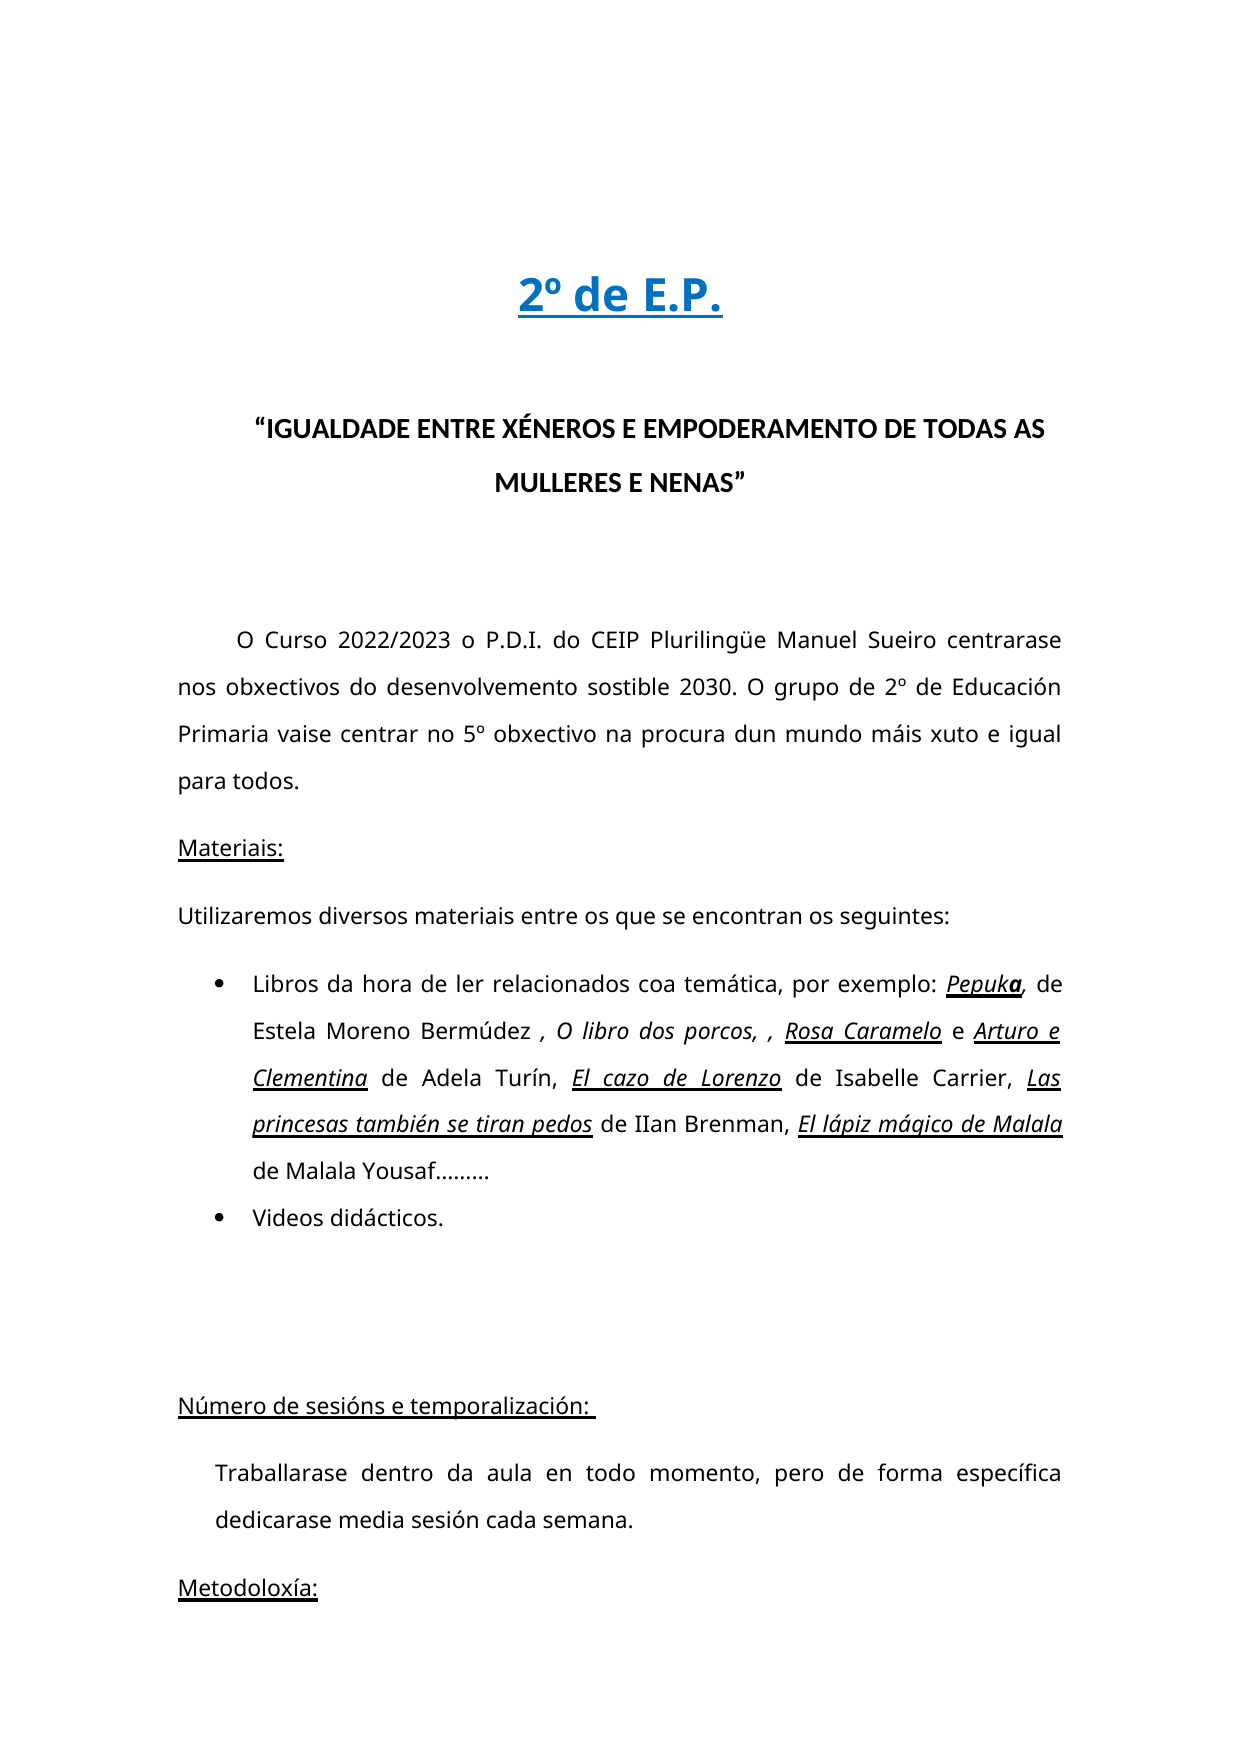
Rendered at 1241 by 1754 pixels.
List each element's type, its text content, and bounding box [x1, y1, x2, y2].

text Número de sesións e temporalización: [177, 1390, 1063, 1421]
text O Curso 2022/2023 o P.D.I. do CEIP Plurilingüe Manuel Sueiro centrarase nos obxectivos do desenvolvemento sostible 2030. O grupo de 2º de Educación Primaria vaise centrar no 5º obxectivo na procura dun mundo máis xuto e igual para todos. [177, 624, 1063, 796]
text Traballarase dentro da aula en todo momento, pero de forma específica dedicarase media sesión cada semana. [215, 1457, 1063, 1536]
text 2º de E.P. [177, 262, 1063, 324]
text Metodoloxía: [177, 1572, 1063, 1603]
text Materiais: [177, 832, 1063, 864]
text “IGUALDADE ENTRE XÉNEROS E EMPODERAMENTO DE TODAS AS MULLERES E NENAS” [177, 410, 1063, 499]
list Videos didácticos. [215, 1202, 1063, 1233]
text Utilizaremos diversos materiais entre os que se encontran os seguintes: [177, 900, 1063, 931]
list Libros da hora de ler relacionados coa temática, por exemplo: Pepuka, de Estela Moreno Bermúdez , O libro dos porcos, , Rosa Caramelo e Arturo e Clementina de Adela Turín, El cazo de Lorenzo de Isabelle Carrier, Las princesas también se tiran pedos de IIan Brenman, El lápiz mágico de Malala de Malala Yousaf……… [215, 968, 1063, 1187]
